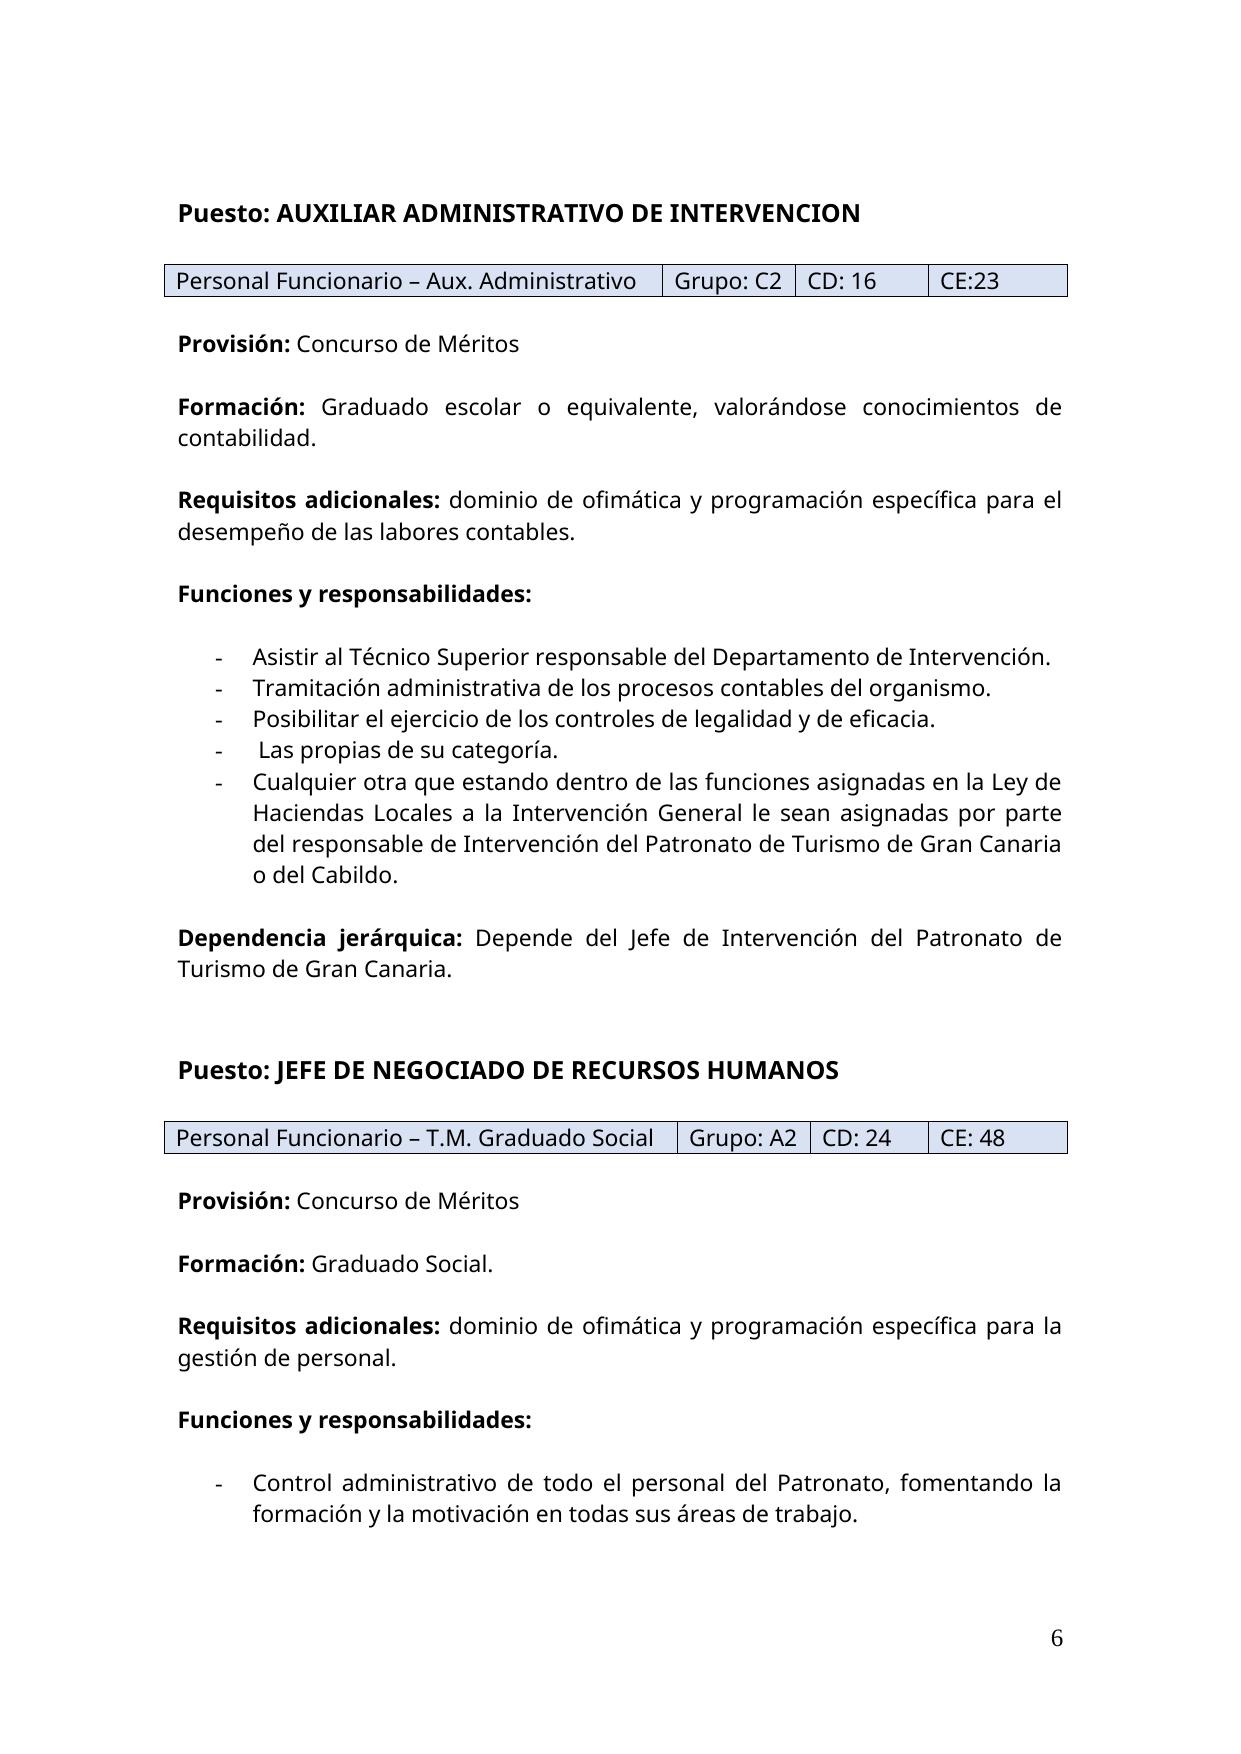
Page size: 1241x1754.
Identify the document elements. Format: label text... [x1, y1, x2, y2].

table_header Personal Funcionario – Aux. Administrativo [165, 265, 662, 296]
table_header CD: 16 [796, 265, 928, 296]
text Formación: Graduado Social. [177, 1248, 1063, 1279]
list Cualquier otra que estando dentro de las funciones asignadas en la Ley de Haciendas Locales a la Intervención General le sean asignadas por parte del responsable de Intervención del Patronato de Turismo de Gran Canaria o del Cabildo. [215, 766, 1063, 891]
text Requisitos adicionales: dominio de ofimática y programación específica para el desempeño de las labores contables. [177, 484, 1063, 547]
text Provisión: Concurso de Méritos [177, 1185, 1063, 1216]
text Funciones y responsabilidades: [177, 578, 1063, 609]
list Asistir al Técnico Superior responsable del Departamento de Intervención. [215, 641, 1063, 672]
text Requisitos adicionales: dominio de ofimática y programación específica para la gestión de personal. [177, 1310, 1063, 1373]
text Provisión: Concurso de Méritos [177, 328, 1063, 359]
list Tramitación administrativa de los procesos contables del organismo. [215, 672, 1063, 703]
table_header Grupo: C2 [663, 265, 795, 296]
text Dependencia jerárquica: Depende del Jefe de Intervención del Patronato de Turismo de Gran Canaria. [177, 922, 1063, 984]
list Posibilitar el ejercicio de los controles de legalidad y de eficacia. [215, 703, 1063, 734]
table_header CD: 24 [811, 1122, 928, 1153]
table_header Grupo: A2 [678, 1122, 810, 1153]
list Las propias de su categoría. [215, 734, 1063, 766]
subtitle Puesto: AUXILIAR ADMINISTRATIVO DE INTERVENCION [177, 195, 1063, 229]
text Formación: Graduado escolar o equivalente, valorándose conocimientos de contabilidad. [177, 391, 1063, 453]
table_header Personal Funcionario – T.M. Graduado Social [165, 1122, 677, 1153]
table_header CE: 48 [929, 1122, 1067, 1153]
subtitle Puesto: JEFE DE NEGOCIADO DE RECURSOS HUMANOS [177, 1052, 1063, 1087]
list Control administrativo de todo el personal del Patronato, fomentando la formación y la motivación en todas sus áreas de trabajo. [215, 1466, 1063, 1529]
table_header CE:23 [929, 265, 1067, 296]
text Funciones y responsabilidades: [177, 1404, 1063, 1435]
